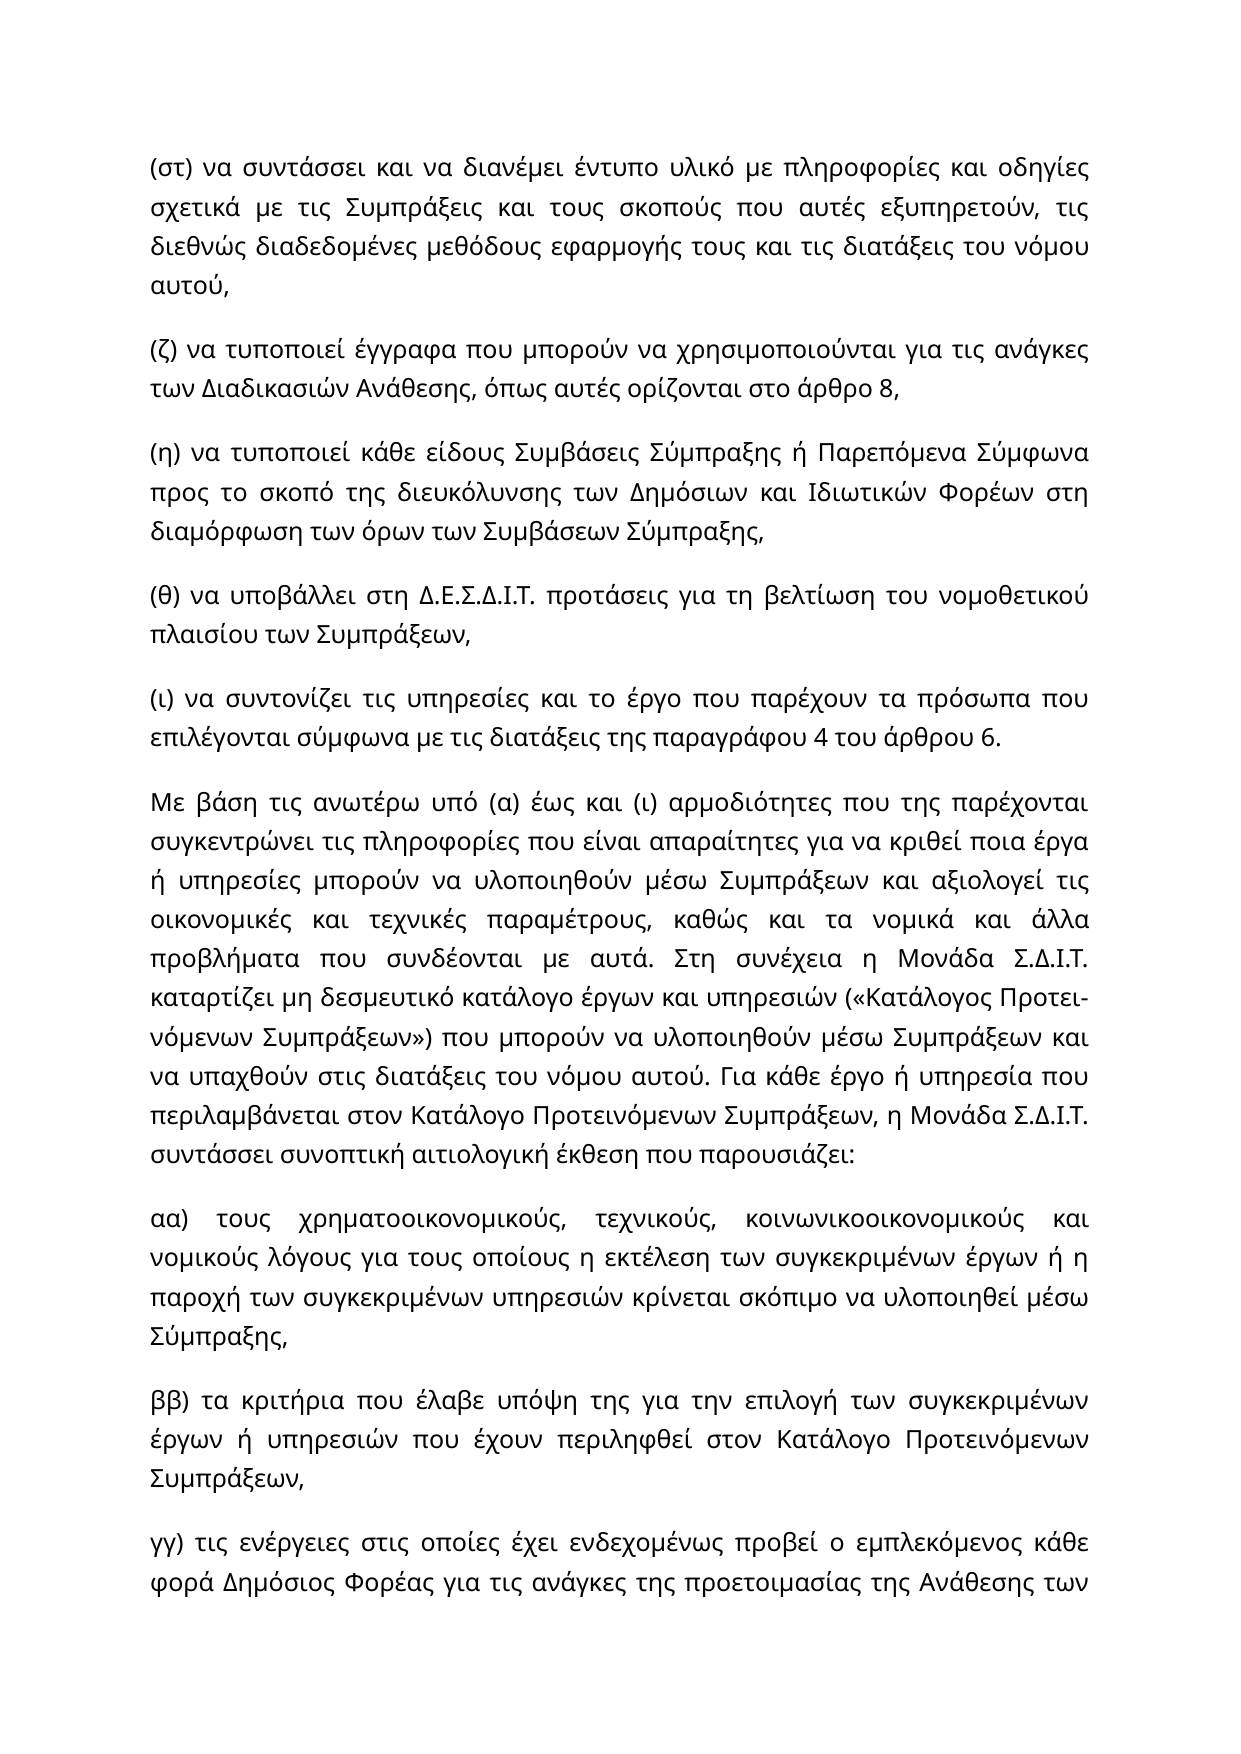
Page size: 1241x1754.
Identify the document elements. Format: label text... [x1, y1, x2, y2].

text ββ) τα κριτήρια που έλαβε υπόψη της για την επιλογή των συγκεκριμένων έργων ή υπηρεσιών που έχουν περιληφθεί στον Κατάλογο Προτεινόμενων Συμπράξεων, [150, 1382, 1090, 1495]
text (θ) να υποβάλλει στη Δ.Ε.Σ.Δ.Ι.Τ. προτάσεις για τη βελτίωση του νομοθετικού πλαισίου των Συμπράξεων, [150, 577, 1090, 651]
text (ι) να συντονίζει τις υπηρεσίες και το έργο που παρέχουν τα πρόσωπα που επιλέγονται σύμφωνα με τις διατάξεις της παραγράφου 4 του άρθρου 6. [150, 681, 1090, 754]
text (ζ) να τυποποιεί έγγραφα που μπορούν να χρησιμοποιούνται για τις ανάγκες των Διαδικασιών Ανάθεσης, όπως αυτές ορίζονται στο άρθρο 8, [150, 332, 1090, 405]
text Με βάση τις ανωτέρω υπό (α) έως και (ι) αρμοδιότητες που της παρέχονται συγκεντρώνει τις πληροφορίες που είναι απαραίτητες για να κριθεί ποια έργα ή υπηρεσίες μπορούν να υλοποιηθούν μέσω Συμπράξεων και αξιολογεί τις οικονομικές και τεχνικές παραμέτρους, καθώς και τα νομικά και άλλα προβλήματα που συνδέονται με αυτά. Στη συνέχεια η Μονάδα Σ.Δ.Ι.Τ. καταρτίζει μη δεσμευτικό κατάλογο έργων και υπηρεσιών («Κατάλογος Προτει- νόμενων Συμπράξεων») που μπορούν να υλοποιηθούν μέσω Συμπράξεων και να υπαχθούν στις διατάξεις του νόμου αυτού. Για κάθε έργο ή υπηρεσία που περιλαμβάνεται στον Κατάλογο Προτεινόμενων Συμπράξεων, η Μονάδα Σ.Δ.Ι.Τ. συντάσσει συνοπτική αιτιολογική έκθεση που παρουσιάζει: [150, 784, 1090, 1171]
text (η) να τυποποιεί κάθε είδους Συμβάσεις Σύμπραξης ή Παρεπόμενα Σύμφωνα προς το σκοπό της διευκόλυνσης των Δημόσιων και Ιδιωτικών Φορέων στη διαμόρφωση των όρων των Συμβάσεων Σύμπραξης, [150, 435, 1090, 547]
text γγ) τις ενέργειες στις οποίες έχει ενδεχομένως προβεί ο εμπλεκόμενος κάθε φορά Δημόσιος Φορέας για τις ανάγκες της προετοιμασίας της Ανάθεσης των [150, 1525, 1090, 1598]
text (στ) να συντάσσει και να διανέμει έντυπο υλικό με πληροφορίες και οδηγίες σχετικά με τις Συμπράξεις και τους σκοπούς που αυτές εξυπηρετούν, τις διεθνώς διαδεδομένες μεθόδους εφαρμογής τους και τις διατάξεις του νόμου αυτού, [150, 150, 1090, 302]
text αα) τους χρηματοοικονομικούς, τεχνικούς, κοινωνικοοικονομικούς και νομικούς λόγους για τους οποίους η εκτέλεση των συγκεκριμένων έργων ή η παροχή των συγκεκριμένων υπηρεσιών κρίνεται σκόπιμο να υλοποιηθεί μέσω Σύμπραξης, [150, 1201, 1090, 1352]
